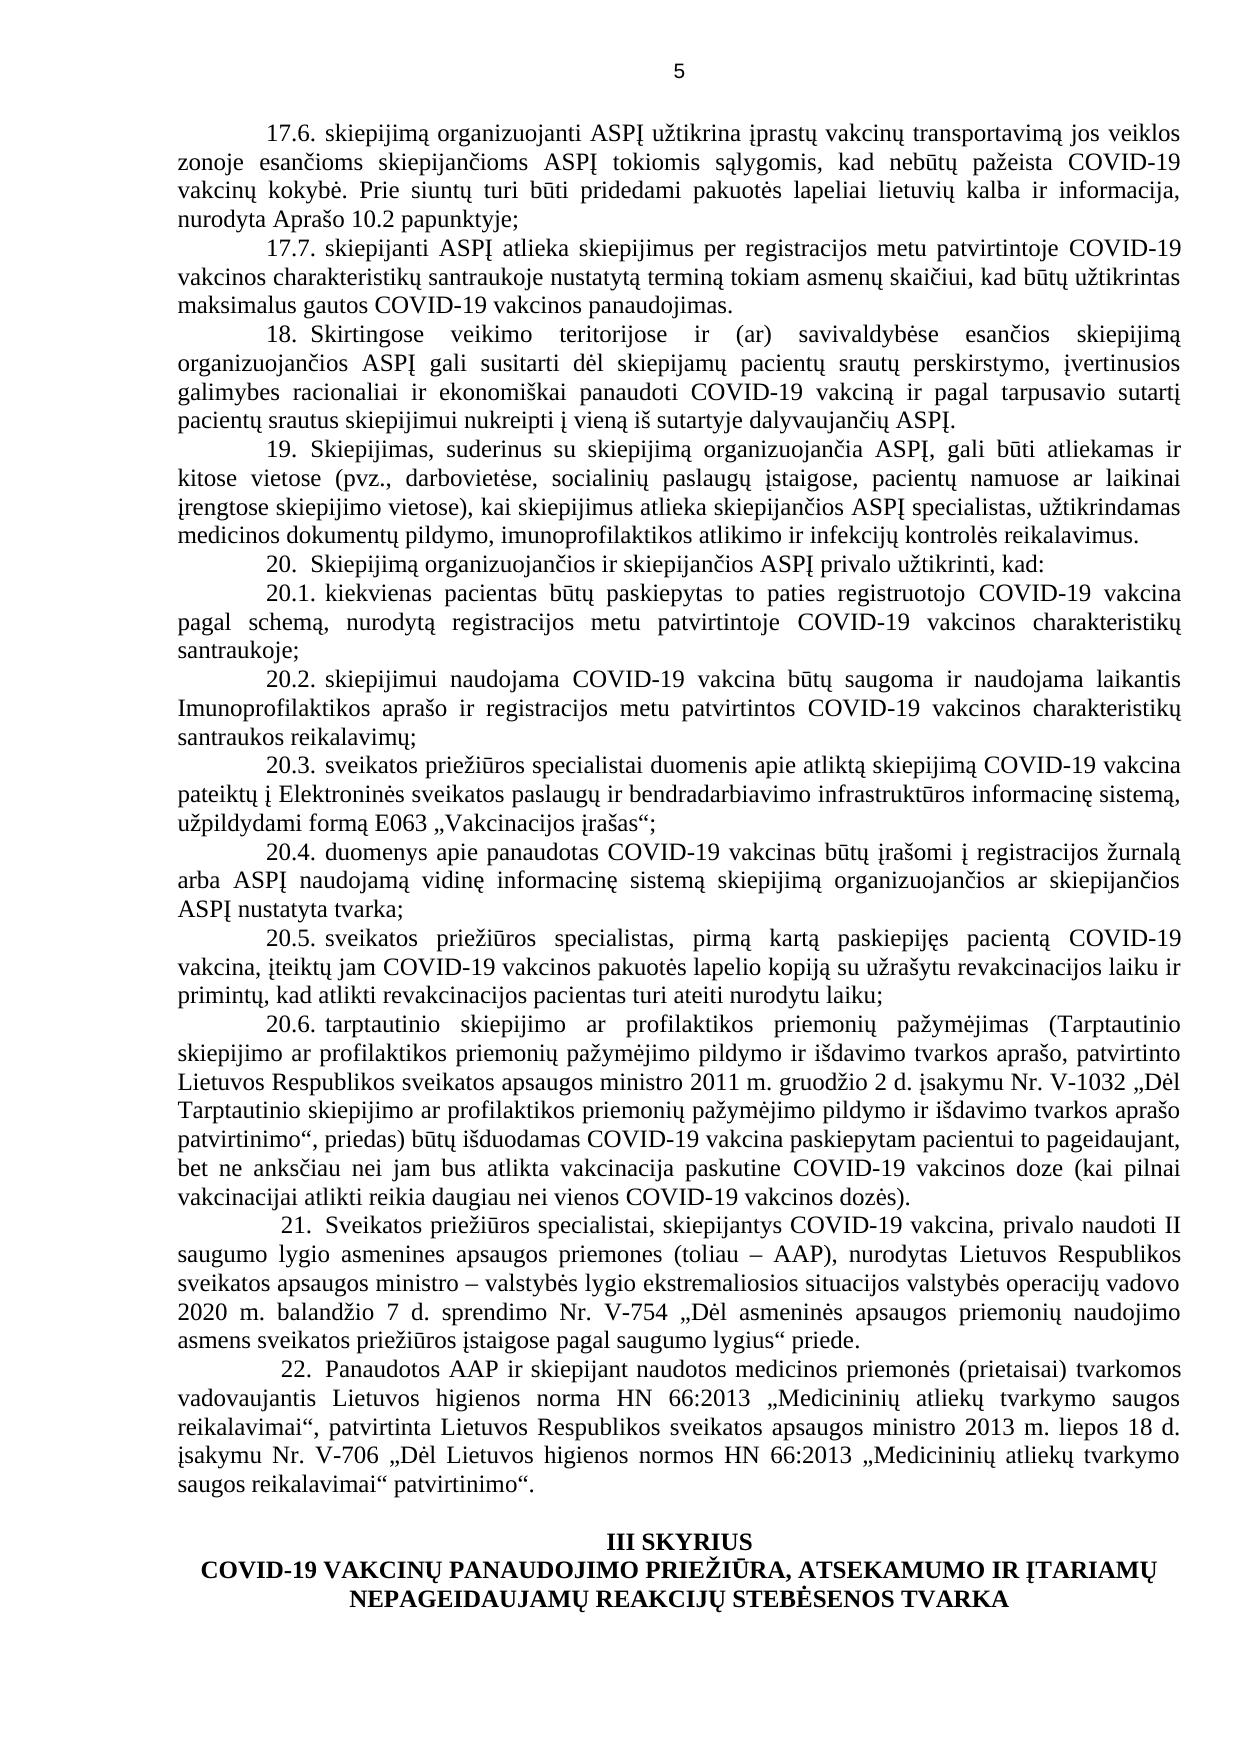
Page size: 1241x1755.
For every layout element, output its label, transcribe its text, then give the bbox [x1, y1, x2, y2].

text 21. Sveikatos priežiūros specialistai, skiepijantys COVID-19 vakcina, privalo naudoti II saugumo lygio asmenines apsaugos priemones (toliau – AAP), nurodytas Lietuvos Respublikos sveikatos apsaugos ministro – valstybės lygio ekstremaliosios situacijos valstybės operacijų vadovo 2020 m. balandžio 7 d. sprendimo Nr. V-754 „Dėl asmeninės apsaugos priemonių naudojimo asmens sveikatos priežiūros įstaigose pagal saugumo lygius“ priede. [177, 1211, 1181, 1354]
text 20.2. skiepijimui naudojama COVID-19 vakcina būtų saugoma ir naudojama laikantis Imunoprofilaktikos aprašo ir registracijos metu patvirtintos COVID-19 vakcinos charakteristikų santraukos reikalavimų; [177, 664, 1181, 751]
text 20.3. sveikatos priežiūros specialistai duomenis apie atliktą skiepijimą COVID-19 vakcina pateiktų į Elektroninės sveikatos paslaugų ir bendradarbiavimo infrastruktūros informacinę sistemą, užpildydami formą E063 „Vakcinacijos įrašas“; [177, 751, 1181, 837]
text 20. Skiepijimą organizuojančios ir skiepijančios ASPĮ privalo užtikrinti, kad: [177, 549, 1181, 578]
text 17.6. skiepijimą organizuojanti ASPĮ užtikrina įprastų vakcinų transportavimą jos veiklos zonoje esančioms skiepijančioms ASPĮ tokiomis sąlygomis, kad nebūtų pažeista COVID-19 vakcinų kokybė. Prie siuntų turi būti pridedami pakuotės lapeliai lietuvių kalba ir informacija, nurodyta Aprašo 10.2 papunktyje; [177, 118, 1181, 233]
text 19. Skiepijimas, suderinus su skiepijimą organizuojančia ASPĮ, gali būti atliekamas ir kitose vietose (pvz., darbovietėse, socialinių paslaugų įstaigose, pacientų namuose ar laikinai įrengtose skiepijimo vietose), kai skiepijimus atlieka skiepijančios ASPĮ specialistas, užtikrindamas medicinos dokumentų pildymo, imunoprofilaktikos atlikimo ir infekcijų kontrolės reikalavimus. [177, 434, 1181, 549]
text 20.1. kiekvienas pacientas būtų paskiepytas to paties registruotojo COVID-19 vakcina pagal schemą, nurodytą registracijos metu patvirtintoje COVID-19 vakcinos charakteristikų santraukoje; [177, 578, 1181, 664]
text COVID-19 VAKCINŲ PANAUDOJIMO PRIEŽIŪRA, ATSEKAMUMO IR ĮTARIAMŲ NEPAGEIDAUJAMŲ REAKCIJŲ STEBĖSENOS TVARKA [177, 1556, 1181, 1613]
text 20.6. tarptautinio skiepijimo ar profilaktikos priemonių pažymėjimas (Tarptautinio skiepijimo ar profilaktikos priemonių pažymėjimo pildymo ir išdavimo tvarkos aprašo, patvirtinto Lietuvos Respublikos sveikatos apsaugos ministro 2011 m. gruodžio 2 d. įsakymu Nr. V-1032 „Dėl Tarptautinio skiepijimo ar profilaktikos priemonių pažymėjimo pildymo ir išdavimo tvarkos aprašo patvirtinimo“, priedas) būtų išduodamas COVID-19 vakcina paskiepytam pacientui to pageidaujant, bet ne anksčiau nei jam bus atlikta vakcinacija paskutine COVID-19 vakcinos doze (kai pilnai vakcinacijai atlikti reikia daugiau nei vienos COVID-19 vakcinos dozės). [177, 1009, 1181, 1211]
text 20.4. duomenys apie panaudotas COVID-19 vakcinas būtų įrašomi į registracijos žurnalą arba ASPĮ naudojamą vidinę informacinę sistemą skiepijimą organizuojančios ar skiepijančios ASPĮ nustatyta tvarka; [177, 837, 1181, 923]
text 22. Panaudotos AAP ir skiepijant naudotos medicinos priemonės (prietaisai) tvarkomos vadovaujantis Lietuvos higienos norma HN 66:2013 „Medicininių atliekų tvarkymo saugos reikalavimai“, patvirtinta Lietuvos Respublikos sveikatos apsaugos ministro 2013 m. liepos 18 d. įsakymu Nr. V-706 „Dėl Lietuvos higienos normos HN 66:2013 „Medicininių atliekų tvarkymo saugos reikalavimai“ patvirtinimo“. [177, 1354, 1181, 1498]
text 20.5. sveikatos priežiūros specialistas, pirmą kartą paskiepijęs pacientą COVID-19 vakcina, įteiktų jam COVID-19 vakcinos pakuotės lapelio kopiją su užrašytu revakcinacijos laiku ir primintų, kad atlikti revakcinacijos pacientas turi ateiti nurodytu laiku; [177, 923, 1181, 1009]
text 18. Skirtingose veikimo teritorijose ir (ar) savivaldybėse esančios skiepijimą organizuojančios ASPĮ gali susitarti dėl skiepijamų pacientų srautų perskirstymo, įvertinusios galimybes racionaliai ir ekonomiškai panaudoti COVID-19 vakciną ir pagal tarpusavio sutartį pacientų srautus skiepijimui nukreipti į vieną iš sutartyje dalyvaujančių ASPĮ. [177, 319, 1181, 434]
text III SKYRIUS [177, 1527, 1181, 1556]
text 17.7. skiepijanti ASPĮ atlieka skiepijimus per registracijos metu patvirtintoje COVID-19 vakcinos charakteristikų santraukoje nustatytą terminą tokiam asmenų skaičiui, kad būtų užtikrintas maksimalus gautos COVID-19 vakcinos panaudojimas. [177, 233, 1181, 319]
